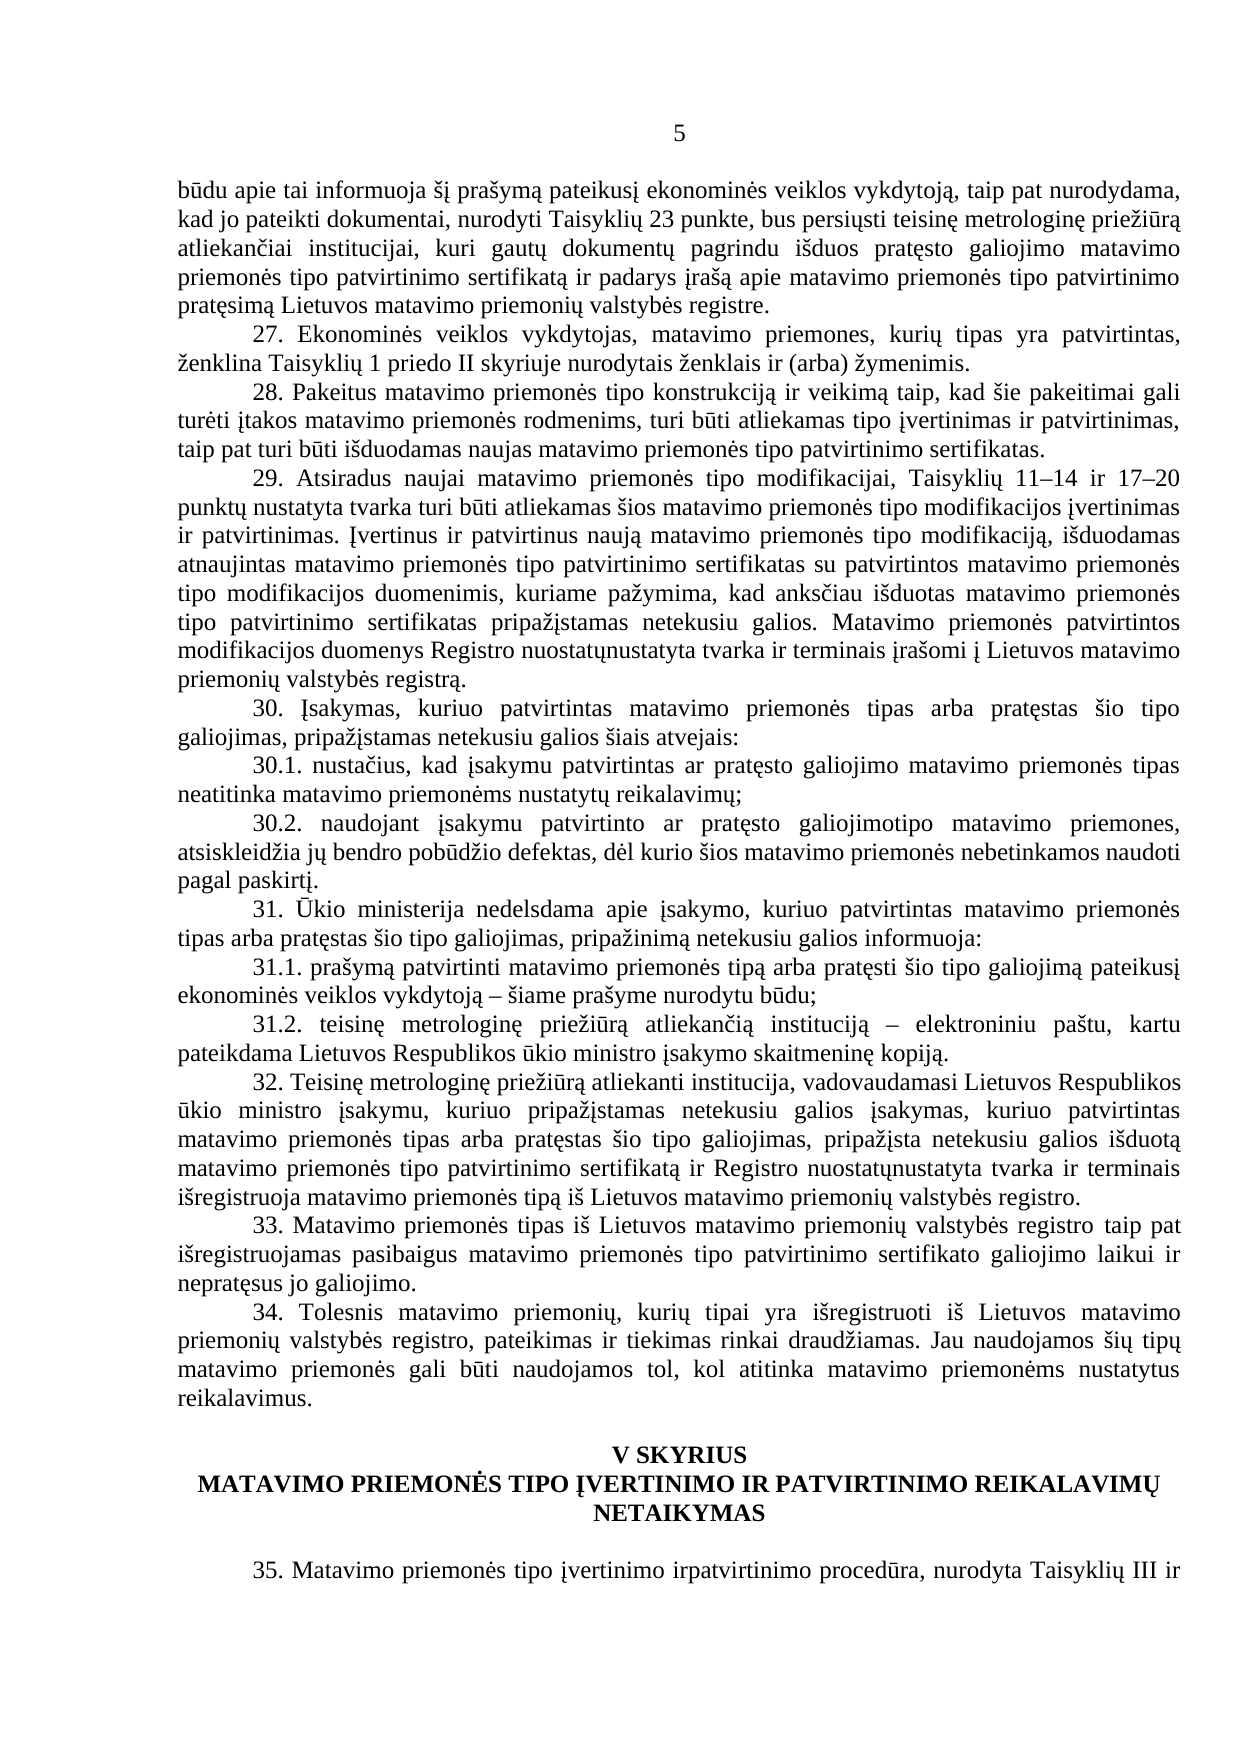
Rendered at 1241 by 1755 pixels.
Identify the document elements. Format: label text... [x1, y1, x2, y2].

text 27. Ekonominės veiklos vykdytojas, matavimo priemones, kurių tipas yra patvirtintas, ženklina Taisyklių 1 priedo II skyriuje nurodytais ženklais ir (arba) žymenimis. [177, 319, 1181, 377]
text 30.2. naudojant įsakymu patvirtinto ar pratęsto galiojimotipo matavimo priemones, atsiskleidžia jų bendro pobūdžio defektas, dėl kurio šios matavimo priemonės nebetinkamos naudoti pagal paskirtį. [177, 808, 1181, 894]
text 31.2. teisinę metrologinę priežiūrą atliekančią instituciją – elektroniniu paštu, kartu pateikdama Lietuvos Respublikos ūkio ministro įsakymo skaitmeninę kopiją. [177, 1009, 1181, 1067]
text matavimo priemonės Tipo įvertinimo ir patvirtinimo reikalavimų netaikymas [177, 1469, 1181, 1527]
text 29. Atsiradus naujai matavimo priemonės tipo modifikacijai, Taisyklių 11–14 ir 17–20 punktų nustatyta tvarka turi būti atliekamas šios matavimo priemonės tipo modifikacijos įvertinimas ir patvirtinimas. Įvertinus ir patvirtinus naują matavimo priemonės tipo modifikaciją, išduodamas atnaujintas matavimo priemonės tipo patvirtinimo sertifikatas su patvirtintos matavimo priemonės tipo modifikacijos duomenimis, kuriame pažymima, kad anksčiau išduotas matavimo priemonės tipo patvirtinimo sertifikatas pripažįstamas netekusiu galios. Matavimo priemonės patvirtintos modifikacijos duomenys Registro nuostatųnustatyta tvarka ir terminais įrašomi į Lietuvos matavimo priemonių valstybės registrą. [177, 463, 1181, 693]
text 31.1. prašymą patvirtinti matavimo priemonės tipą arba pratęsti šio tipo galiojimą pateikusį ekonominės veiklos vykdytoją – šiame prašyme nurodytu būdu; [177, 952, 1181, 1009]
text 35. Matavimo priemonės tipo įvertinimo irpatvirtinimo procedūra, nurodyta Taisyklių III ir [177, 1556, 1181, 1584]
text 30. Įsakymas, kuriuo patvirtintas matavimo priemonės tipas arba pratęstas šio tipo galiojimas, pripažįstamas netekusiu galios šiais atvejais: [177, 693, 1181, 751]
text 30.1. nustačius, kad įsakymu patvirtintas ar pratęsto galiojimo matavimo priemonės tipas neatitinka matavimo priemonėms nustatytų reikalavimų; [177, 751, 1181, 808]
text 32. Teisinę metrologinę priežiūrą atliekanti institucija, vadovaudamasi Lietuvos Respublikos ūkio ministro įsakymu, kuriuo pripažįstamas netekusiu galios įsakymas, kuriuo patvirtintas matavimo priemonės tipas arba pratęstas šio tipo galiojimas, pripažįsta netekusiu galios išduotą matavimo priemonės tipo patvirtinimo sertifikatą ir Registro nuostatųnustatyta tvarka ir terminais išregistruoja matavimo priemonės tipą iš Lietuvos matavimo priemonių valstybės registro. [177, 1067, 1181, 1211]
text 34. Tolesnis matavimo priemonių, kurių tipai yra išregistruoti iš Lietuvos matavimo priemonių valstybės registro, pateikimas ir tiekimas rinkai draudžiamas. Jau naudojamos šių tipų matavimo priemonės gali būti naudojamos tol, kol atitinka matavimo priemonėms nustatytus reikalavimus. [177, 1297, 1181, 1412]
text būdu apie tai informuoja šį prašymą pateikusį ekonominės veiklos vykdytoją, taip pat nurodydama, kad jo pateikti dokumentai, nurodyti Taisyklių 23 punkte, bus persiųsti teisinę metrologinę priežiūrą atliekančiai institucijai, kuri gautų dokumentų pagrindu išduos pratęsto galiojimo matavimo priemonės tipo patvirtinimo sertifikatą ir padarys įrašą apie matavimo priemonės tipo patvirtinimo pratęsimą Lietuvos matavimo priemonių valstybės registre. [177, 176, 1181, 319]
text 31. Ūkio ministerija nedelsdama apie įsakymo, kuriuo patvirtintas matavimo priemonės tipas arba pratęstas šio tipo galiojimas, pripažinimą netekusiu galios informuoja: [177, 894, 1181, 952]
text 28. Pakeitus matavimo priemonės tipo konstrukciją ir veikimą taip, kad šie pakeitimai gali turėti įtakos matavimo priemonės rodmenims, turi būti atliekamas tipo įvertinimas ir patvirtinimas, taip pat turi būti išduodamas naujas matavimo priemonės tipo patvirtinimo sertifikatas. [177, 377, 1181, 463]
text V skyrius [177, 1441, 1181, 1469]
text 33. Matavimo priemonės tipas iš Lietuvos matavimo priemonių valstybės registro taip pat išregistruojamas pasibaigus matavimo priemonės tipo patvirtinimo sertifikato galiojimo laikui ir nepratęsus jo galiojimo. [177, 1211, 1181, 1297]
